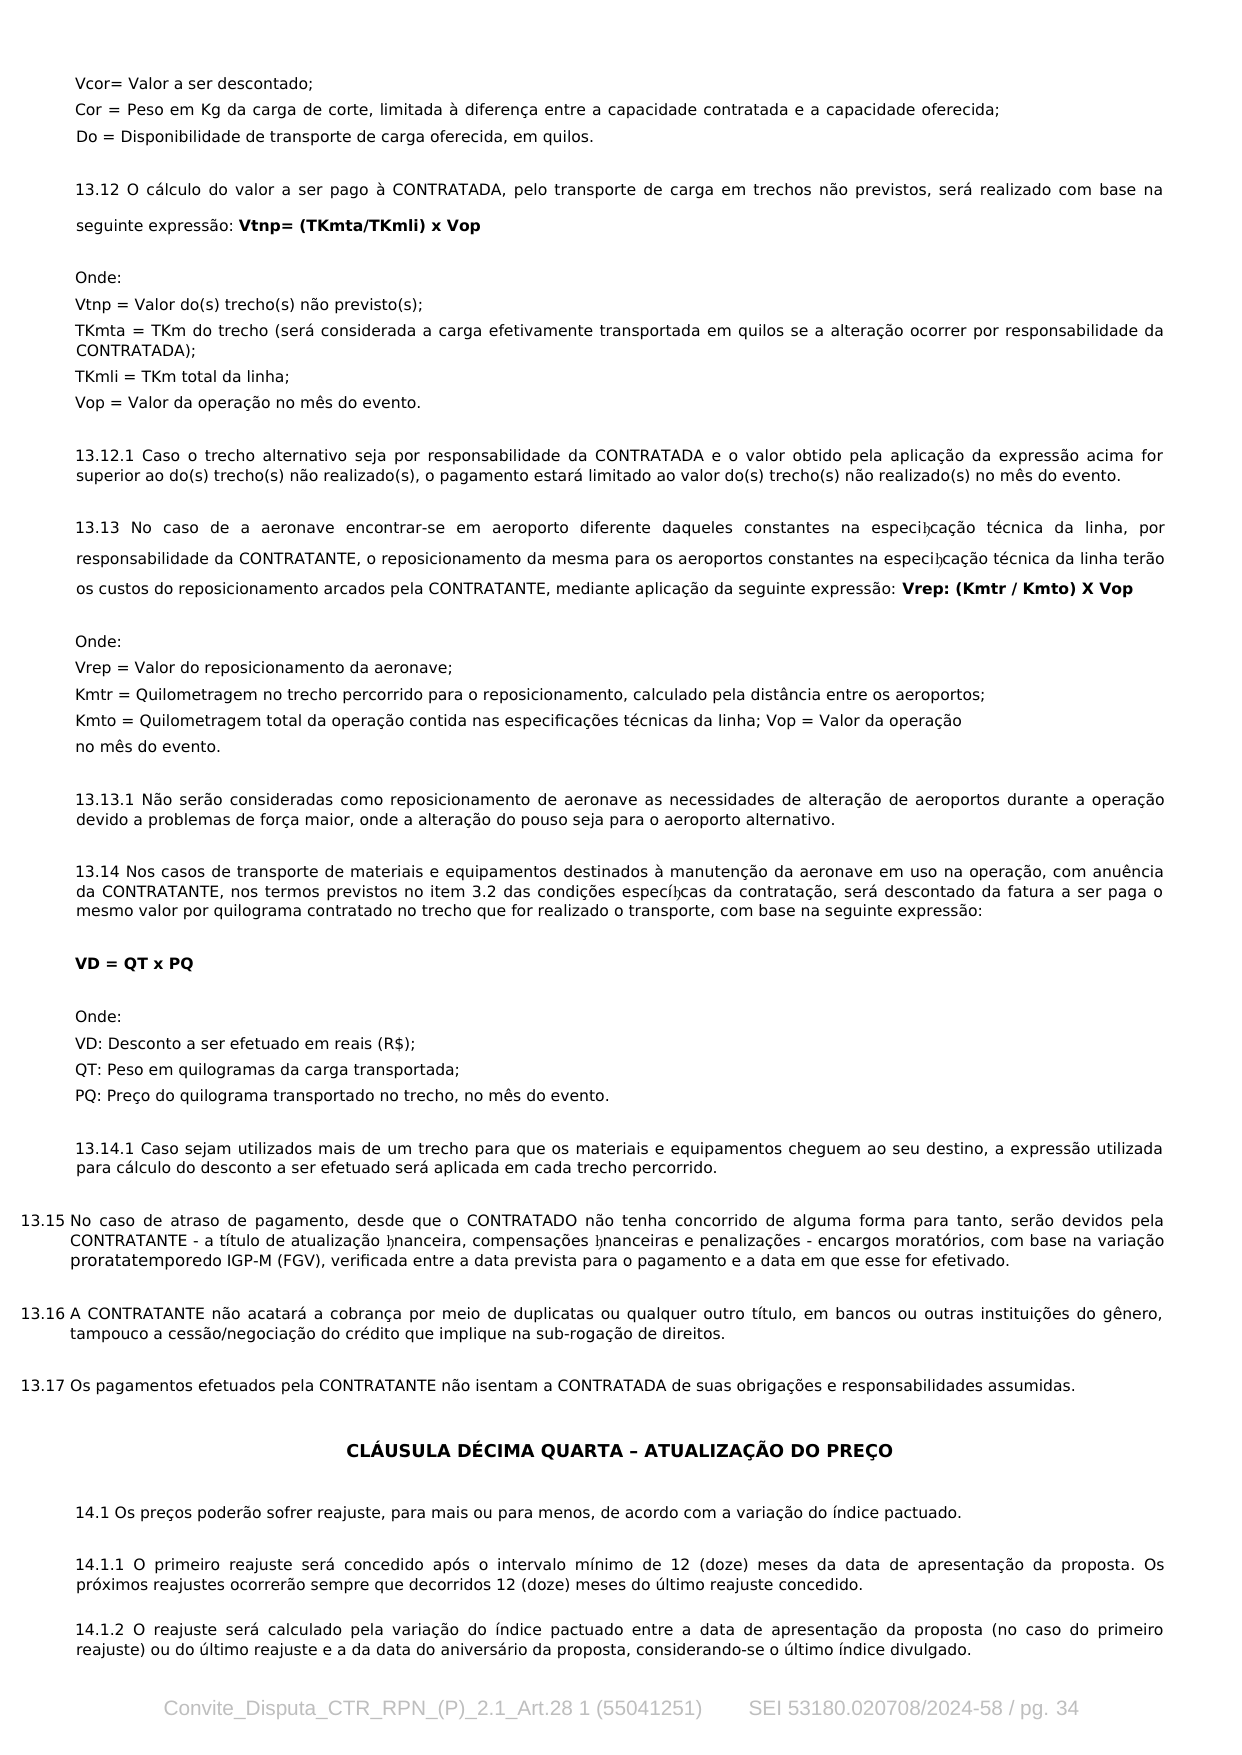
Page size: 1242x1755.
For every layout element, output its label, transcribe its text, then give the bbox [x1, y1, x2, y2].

text Cor = Peso em Kg da carga de corte, limitada à diferença entre a capacidade contratada e a capacidade oferecida; Do = Disponibilidade de transporte de carga oferecida, em quilos. [75, 101, 1002, 146]
text VD = QT x PQ [75, 955, 1193, 973]
text Vtnp = Valor do(s) trecho(s) não previsto(s); [75, 296, 1166, 314]
text Onde: [75, 1008, 1166, 1026]
text Vrep = Valor do reposicionamento da aeronave; [75, 659, 1166, 677]
text 14.1.2 O reajuste será calculado pela variação do índice pactuado entre a data de apresentação da proposta (no caso do primeiro reajuste) ou do último reajuste e a da data do aniversário da proposta, considerando-se o último índice divulgado. [75, 1621, 1166, 1659]
text Vop = Valor da operação no mês do evento. [75, 394, 1166, 413]
text 13.13.1 Não serão consideradas como reposicionamento de aeronave as necessidades de alteração de aeroportos durante a operação devido a problemas de força maior, onde a alteração do pouso seja para o aeroporto alternativo. [75, 791, 1166, 829]
text 13.12.1 Caso o trecho alternativo seja por responsabilidade da CONTRATADA e o valor obtido pela aplicação da expressão acima for superior ao do(s) trecho(s) não realizado(s), o pagamento estará limitado ao valor do(s) trecho(s) não realizado(s) no mês do evento. [75, 447, 1166, 485]
text 13.13 No caso de a aeronave encontrar-se em aeroporto diferente daqueles constantes na especicação técnica da linha, por responsabilidade da CONTRATANTE, o reposicionamento da mesma para os aeroportos constantes na especicação técnica da linha terão os custos do reposicionamento arcados pela CONTRATANTE, mediante aplicação da seguinte expressão: Vrep: (Kmtr / Kmto) X Vop [75, 519, 1166, 598]
text Vcor= Valor a ser descontado; [75, 75, 1166, 93]
text VD: Desconto a ser efetuado em reais (R$); [75, 1034, 1166, 1053]
text 13.14.1 Caso sejam utilizados mais de um trecho para que os materiais e equipamentos cheguem ao seu destino, a expressão utilizada para cálculo do desconto a ser efetuado será aplicada em cada trecho percorrido. [75, 1140, 1166, 1178]
text Onde: [75, 633, 1166, 651]
list A CONTRATANTE não acatará a cobrança por meio de duplicatas ou qualquer outro título, em bancos ou outras instituições do gênero, tampouco a cessão/negociação do crédito que implique na sub-rogação de direitos. [20, 1305, 1166, 1343]
text 14.1.1 O primeiro reajuste será concedido após o intervalo mínimo de 12 (doze) meses da data de apresentação da proposta. Os próximos reajustes ocorrerão sempre que decorridos 12 (doze) meses do último reajuste concedido. [75, 1556, 1166, 1594]
text Onde: [75, 269, 1166, 288]
text Kmtr = Quilometragem no trecho percorrido para o reposicionamento, calculado pela distância entre os aeroportos; Kmto = Quilometragem total da operação contida nas especificações técnicas da linha; Vop = Valor da operação no mês do evento. [75, 686, 987, 757]
text 14.1 Os preços poderão sofrer reajuste, para mais ou para menos, de acordo com a variação do índice pactuado. [75, 1504, 1166, 1522]
text TKmta = TKm do trecho (será considerada a carga efetivamente transportada em quilos se a alteração ocorrer por responsabilidade da CONTRATADA); [75, 322, 1166, 360]
subtitle CLÁUSULA DÉCIMA QUARTA – ATUALIZAÇÃO DO PREÇO [70, 1441, 1170, 1461]
text QT: Peso em quilogramas da carga transportada; [75, 1061, 1166, 1079]
text TKmli = TKm total da linha; [75, 368, 1166, 386]
text 13.14 Nos casos de transporte de materiais e equipamentos destinados à manutenção da aeronave em uso na operação, com anuência da CONTRATANTE, nos termos previstos no item 3.2 das condições especícas da contratação, será descontado da fatura a ser paga o mesmo valor por quilograma contratado no trecho que for realizado o transporte, com base na seguinte expressão: [75, 863, 1166, 921]
text PQ: Preço do quilograma transportado no trecho, no mês do evento. [75, 1087, 1166, 1106]
list No caso de atraso de pagamento, desde que o CONTRATADO não tenha concorrido de alguma forma para tanto, serão devidos pela CONTRATANTE - a título de atualização nanceira, compensações nanceiras e penalizações - encargos moratórios, com base na variação proratatemporedo IGP-M (FGV), verificada entre a data prevista para o pagamento e a data em que esse for efetivado. [20, 1212, 1166, 1271]
text 13.12 O cálculo do valor a ser pago à CONTRATADA, pelo transporte de carga em trechos não previstos, será realizado com base na seguinte expressão: Vtnp= (TKmta/TKmli) x Vop [75, 181, 1166, 235]
list Os pagamentos efetuados pela CONTRATANTE não isentam a CONTRATADA de suas obrigações e responsabilidades assumidas. [20, 1377, 1166, 1396]
